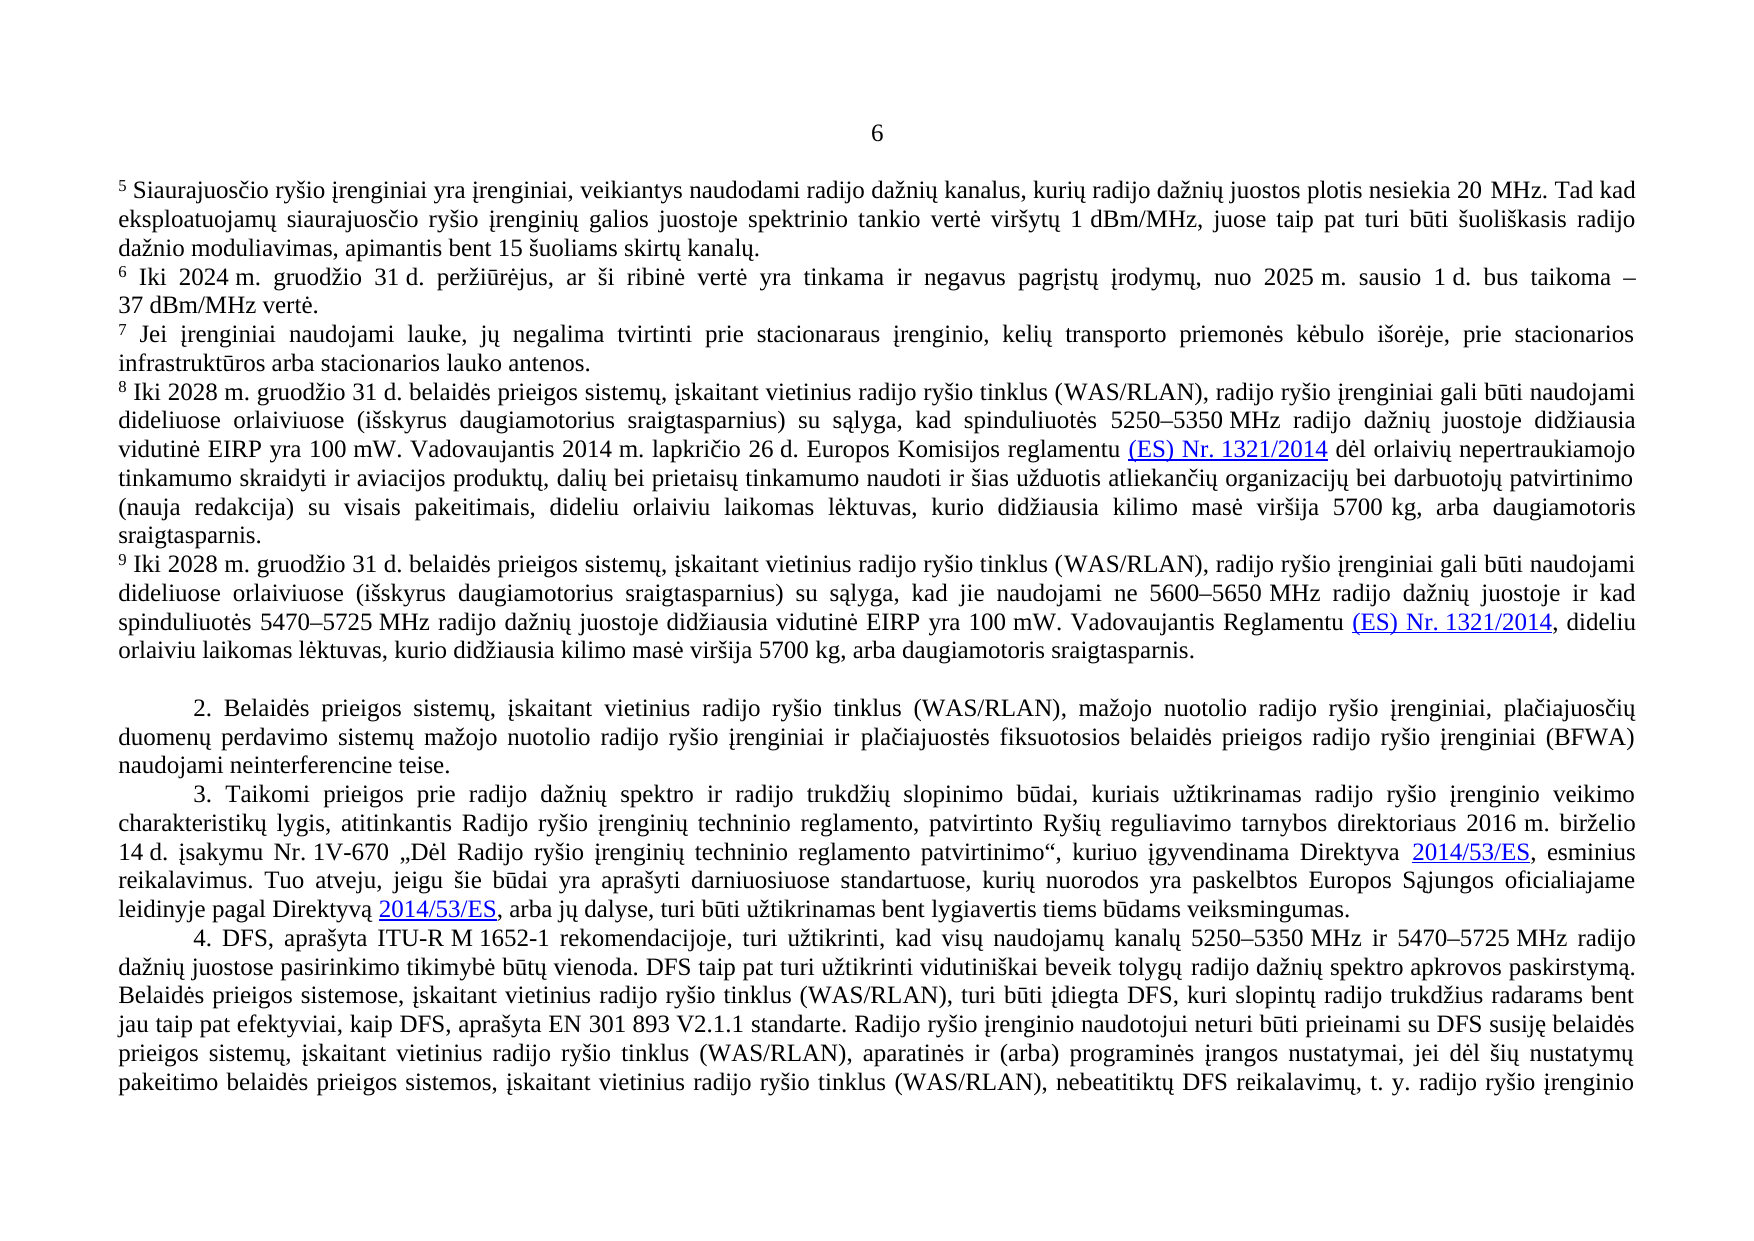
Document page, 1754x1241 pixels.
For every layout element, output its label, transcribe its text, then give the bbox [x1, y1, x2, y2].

text 5 Siaurajuosčio ryšio įrenginiai yra įrenginiai, veikiantys naudodami radijo dažnių kanalus, kurių radijo dažnių juostos plotis nesiekia 20 MHz. Tad kad eksploatuojamų siaurajuosčio ryšio įrenginių galios juostoje spektrinio tankio vertė viršytų 1 dBm/MHz, juose taip pat turi būti šuoliškasis radijo dažnio moduliavimas, apimantis bent 15 šuoliams skirtų kanalų. [118, 176, 1636, 262]
text 7 Jei įrenginiai naudojami lauke, jų negalima tvirtinti prie stacionaraus įrenginio, kelių transporto priemonės kėbulo išorėje, prie stacionarios infrastruktūros arba stacionarios lauko antenos. [118, 319, 1636, 377]
text 2. Belaidės prieigos sistemų, įskaitant vietinius radijo ryšio tinklus (WAS/RLAN), mažojo nuotolio radijo ryšio įrenginiai, plačiajuosčių duomenų perdavimo sistemų mažojo nuotolio radijo ryšio įrenginiai ir plačiajuostės fiksuotosios belaidės prieigos radijo ryšio įrenginiai (BFWA) naudojami neinterferencine teise. [118, 693, 1636, 779]
text 8 Iki 2028 m. gruodžio 31 d. belaidės prieigos sistemų, įskaitant vietinius radijo ryšio tinklus (WAS/RLAN), radijo ryšio įrenginiai gali būti naudojami dideliuose orlaiviuose (išskyrus daugiamotorius sraigtasparnius) su sąlyga, kad spinduliuotės 5250–5350 MHz radijo dažnių juostoje didžiausia vidutinė EIRP yra 100 mW. Vadovaujantis 2014 m. lapkričio 26 d. Europos Komisijos reglamentu (ES) Nr. 1321/2014 dėl orlaivių nepertraukiamojo tinkamumo skraidyti ir aviacijos produktų, dalių bei prietaisų tinkamumo naudoti ir šias užduotis atliekančių organizacijų bei darbuotojų patvirtinimo (nauja redakcija) su visais pakeitimais, dideliu orlaiviu laikomas lėktuvas, kurio didžiausia kilimo masė viršija 5700 kg, arba daugiamotoris sraigtasparnis. [118, 377, 1636, 549]
text 3. Taikomi prieigos prie radijo dažnių spektro ir radijo trukdžių slopinimo būdai, kuriais užtikrinamas radijo ryšio įrenginio veikimo charakteristikų lygis, atitinkantis Radijo ryšio įrenginių techninio reglamento, patvirtinto Ryšių reguliavimo tarnybos direktoriaus 2016 m. birželio 14 d. įsakymu Nr. 1V-670 „Dėl Radijo ryšio įrenginių techninio reglamento patvirtinimo“, kuriuo įgyvendinama Direktyva 2014/53/ES, esminius reikalavimus. Tuo atveju, jeigu šie būdai yra aprašyti darniuosiuose standartuose, kurių nuorodos yra paskelbtos Europos Sąjungos oficialiajame leidinyje pagal Direktyvą 2014/53/ES, arba jų dalyse, turi būti užtikrinamas bent lygiavertis tiems būdams veiksmingumas. [118, 779, 1636, 923]
text 9 Iki 2028 m. gruodžio 31 d. belaidės prieigos sistemų, įskaitant vietinius radijo ryšio tinklus (WAS/RLAN), radijo ryšio įrenginiai gali būti naudojami dideliuose orlaiviuose (išskyrus daugiamotorius sraigtasparnius) su sąlyga, kad jie naudojami ne 5600–5650 MHz radijo dažnių juostoje ir kad spinduliuotės 5470–5725 MHz radijo dažnių juostoje didžiausia vidutinė EIRP yra 100 mW. Vadovaujantis Reglamentu (ES) Nr. 1321/2014, dideliu orlaiviu laikomas lėktuvas, kurio didžiausia kilimo masė viršija 5700 kg, arba daugiamotoris sraigtasparnis. [118, 549, 1636, 664]
text 4. DFS, aprašyta ITU-R M 1652-1 rekomendacijoje, turi užtikrinti, kad visų naudojamų kanalų 5250–5350 MHz ir 5470–5725 MHz radijo dažnių juostose pasirinkimo tikimybė būtų vienoda. DFS taip pat turi užtikrinti vidutiniškai beveik tolygų radijo dažnių spektro apkrovos paskirstymą. Belaidės prieigos sistemose, įskaitant vietinius radijo ryšio tinklus (WAS/RLAN), turi būti įdiegta DFS, kuri slopintų radijo trukdžius radarams bent jau taip pat efektyviai, kaip DFS, aprašyta EN 301 893 V2.1.1 standarte. Radijo ryšio įrenginio naudotojui neturi būti prieinami su DFS susiję belaidės prieigos sistemų, įskaitant vietinius radijo ryšio tinklus (WAS/RLAN), aparatinės ir (arba) programinės įrangos nustatymai, jei dėl šių nustatymų pakeitimo belaidės prieigos sistemos, įskaitant vietinius radijo ryšio tinklus (WAS/RLAN), nebeatitiktų DFS reikalavimų, t. y. radijo ryšio įrenginio [118, 923, 1636, 1096]
text 6 Iki 2024 m. gruodžio 31 d. peržiūrėjus, ar ši ribinė vertė yra tinkama ir negavus pagrįstų įrodymų, nuo 2025 m. sausio 1 d. bus taikoma –37 dBm/MHz vertė. [118, 262, 1636, 319]
